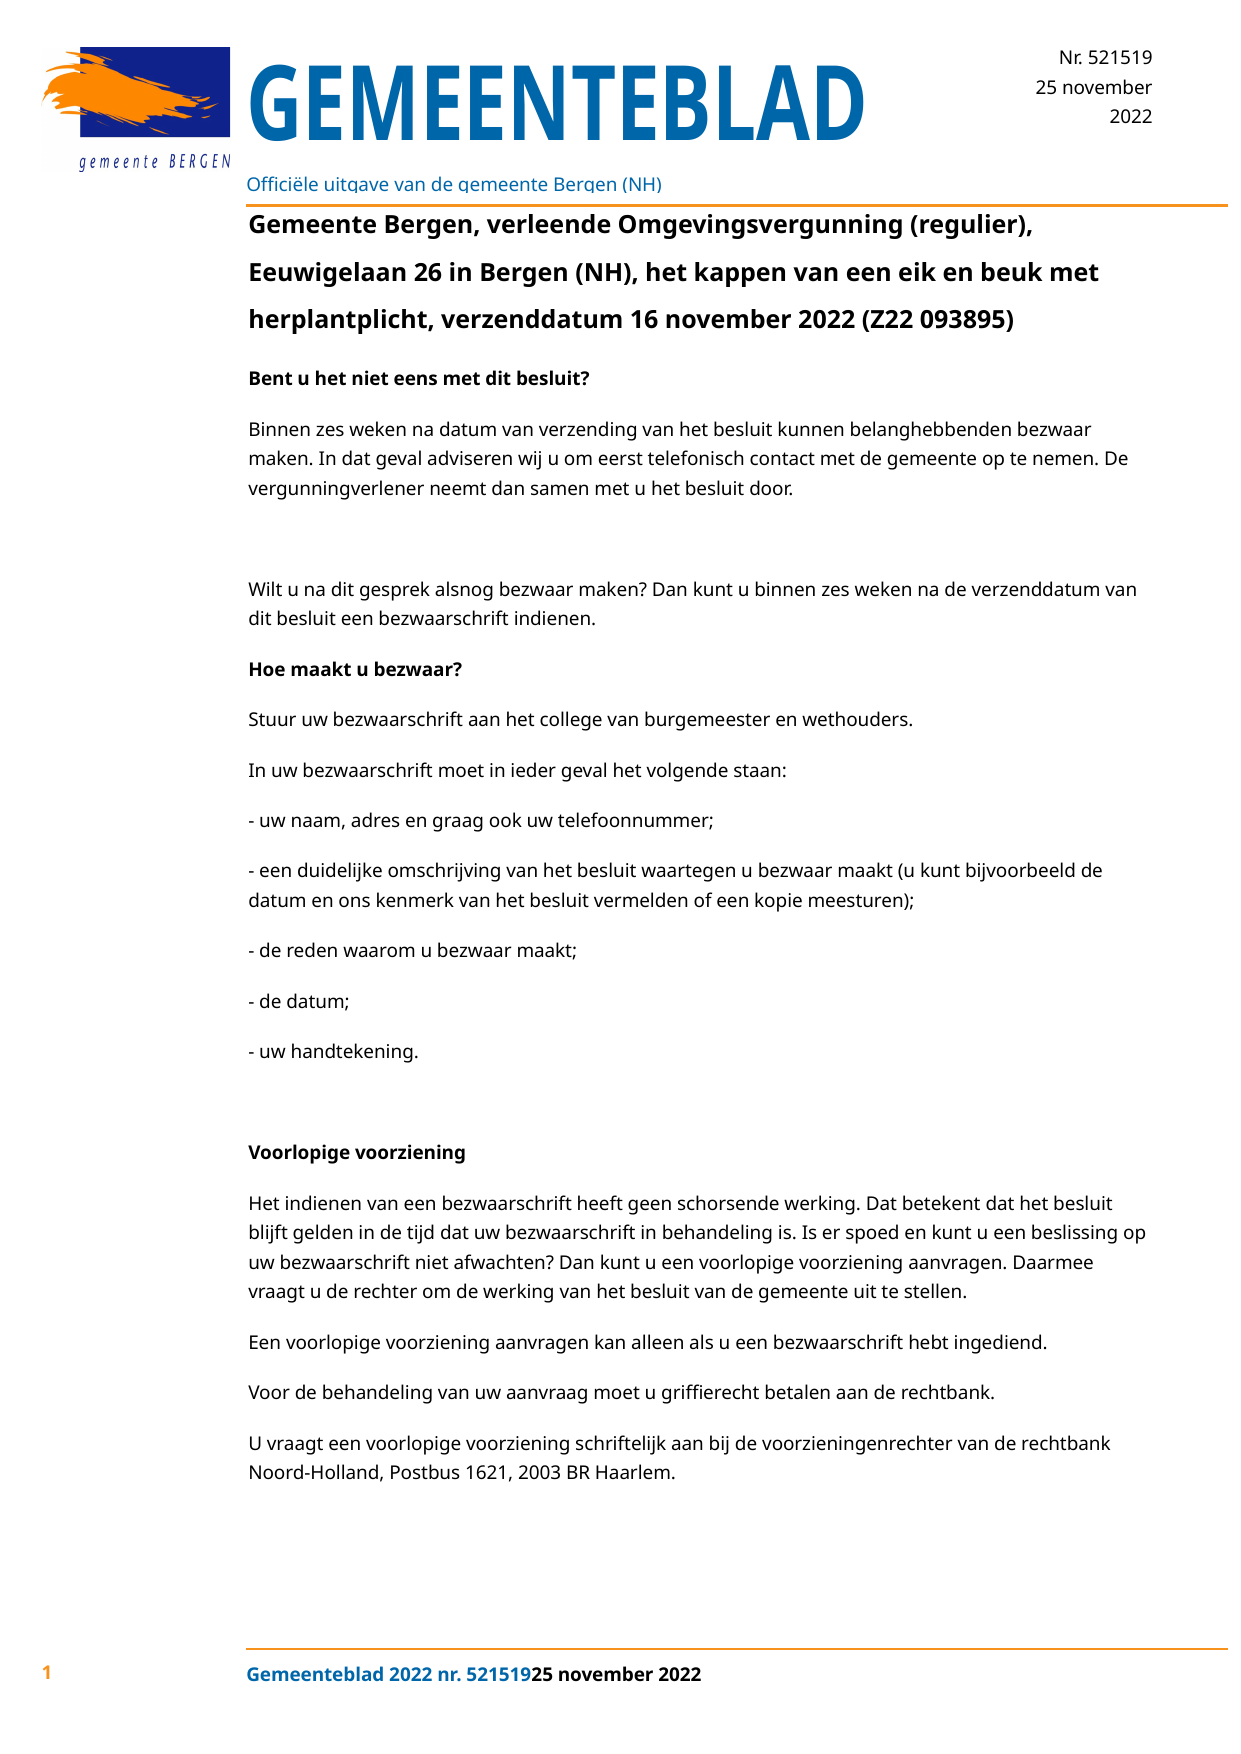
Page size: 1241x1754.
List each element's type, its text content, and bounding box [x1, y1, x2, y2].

text Voor de behandeling van uw aanvraag moet u griffierecht betalen aan de rechtbank. [248, 1379, 1152, 1405]
text Een voorlopige voorziening aanvragen kan alleen als u een bezwaarschrift hebt ingediend. [248, 1329, 1152, 1354]
text Het indienen van een bezwaarschrift heeft geen schorsende werking. Dat betekent dat het besluit blijft gelden in de tijd dat uw bezwaarschrift in behandeling is. Is er spoed en kunt u een beslissing op uw bezwaarschrift niet afwachten? Dan kunt u een voorlopige voorziening aanvragen. Daarmee vraagt u de rechter om de werking van het besluit van de gemeente uit te stellen. [248, 1190, 1152, 1304]
text Wilt u na dit gesprek alsnog bezwaar maken? Dan kunt u binnen zes weken na de verzenddatum van dit besluit een bezwaarschrift indienen. [248, 576, 1152, 631]
text U vraagt een voorlopige voorziening schriftelijk aan bij de voorzieningenrechter van de rechtbank Noord-Holland, Postbus 1621, 2003 BR Haarlem. [248, 1430, 1152, 1485]
text Stuur uw bezwaarschrift aan het college van burgemeester en wethouders. [248, 706, 1152, 732]
text - de reden waarom u bezwaar maakt; [248, 938, 1152, 963]
text - de datum; [248, 988, 1152, 1014]
text - een duidelijke omschrijving van het besluit waartegen u bezwaar maakt (u kunt bijvoorbeeld de datum en ons kenmerk van het besluit vermelden of een kopie meesturen); [248, 858, 1152, 913]
text Bent u het niet eens met dit besluit? [248, 366, 1152, 391]
text Voorlopige voorziening [248, 1139, 1152, 1165]
text Hoe maakt u bezwaar? [248, 656, 1152, 682]
text - uw handtekening. [248, 1038, 1152, 1064]
text - uw naam, adres en graag ook uw telefoonnummer; [248, 807, 1152, 833]
text Gemeente Bergen, verleende Omgevingsvergunning (regulier), Eeuwigelaan 26 in Bergen (NH), het kappen van een eik en beuk met herplantplicht, verzenddatum 16 november 2022 (Z22 093895) [248, 207, 1152, 336]
picture [41, 47, 231, 172]
text Binnen zes weken na datum van verzending van het besluit kunnen belanghebbenden bezwaar maken. In dat geval adviseren wij u om eerst telefonisch contact met de gemeente op te nemen. De vergunningverlener neemt dan samen met u het besluit door. [248, 416, 1152, 501]
text In uw bezwaarschrift moet in ieder geval het volgende staan: [248, 757, 1152, 782]
